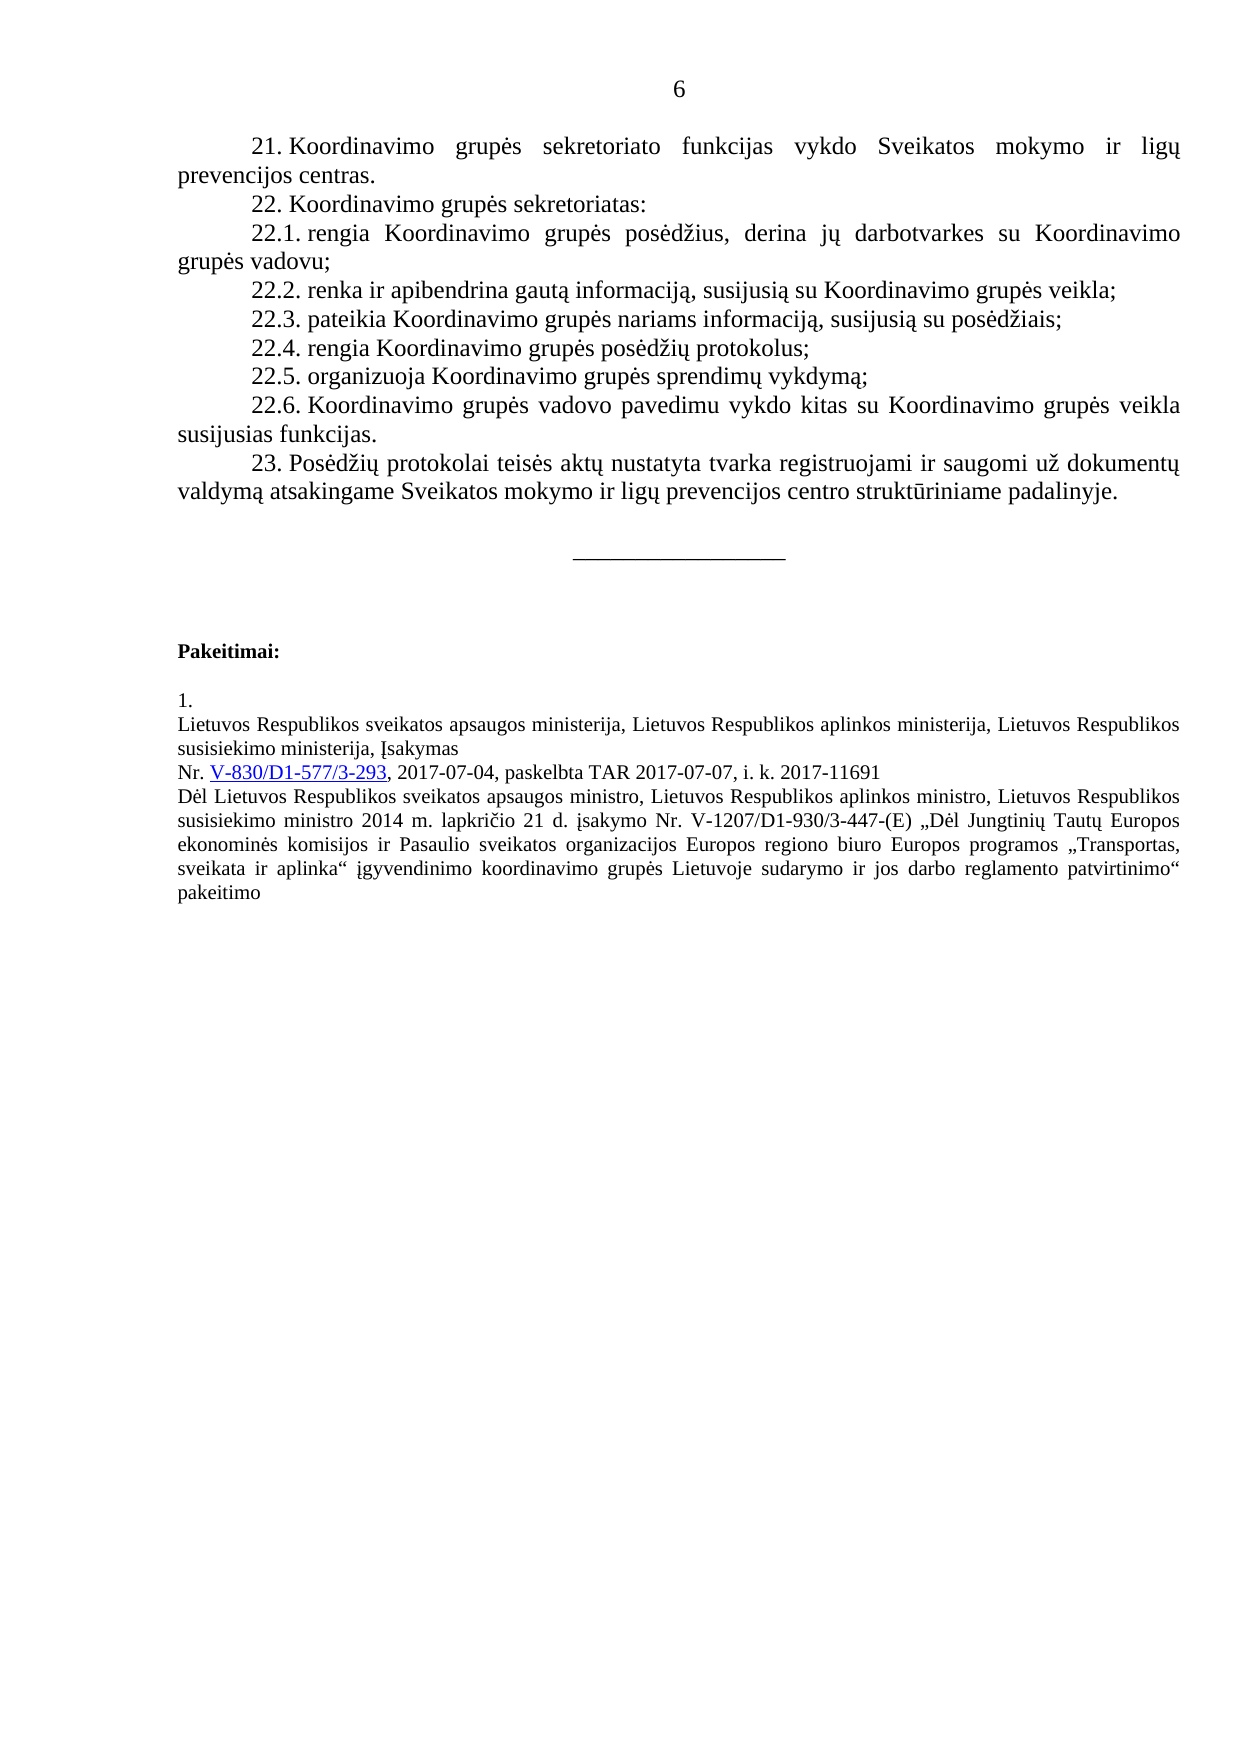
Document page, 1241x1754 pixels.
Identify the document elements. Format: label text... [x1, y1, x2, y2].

text 22.6. Koordinavimo grupės vadovo pavedimu vykdo kitas su Koordinavimo grupės veikla susijusias funkcijas. [177, 390, 1181, 448]
text 22.2. renka ir apibendrina gautą informaciją, susijusią su Koordinavimo grupės veikla; [177, 275, 1181, 304]
text Dėl Lietuvos Respublikos sveikatos apsaugos ministro, Lietuvos Respublikos aplinkos ministro, Lietuvos Respublikos susisiekimo ministro 2014 m. lapkričio 21 d. įsakymo Nr. V-1207/D1-930/3-447-(E) „Dėl Jungtinių Tautų Europos ekonominės komisijos ir Pasaulio sveikatos organizacijos Europos regiono biuro Europos programos „Transportas, sveikata ir aplinka“ įgyvendinimo koordinavimo grupės Lietuvoje sudarymo ir jos darbo reglamento patvirtinimo“ pakeitimo [177, 784, 1181, 904]
text 22.3. pateikia Koordinavimo grupės nariams informaciją, susijusią su posėdžiais; [177, 304, 1181, 333]
text Lietuvos Respublikos sveikatos apsaugos ministerija, Lietuvos Respublikos aplinkos ministerija, Lietuvos Respublikos susisiekimo ministerija, Įsakymas [177, 712, 1181, 760]
text 22.4. rengia Koordinavimo grupės posėdžių protokolus; [177, 333, 1181, 361]
text 22. Koordinavimo grupės sekretoriatas: [177, 189, 1181, 218]
text _________________ [177, 534, 1181, 563]
text 22.5. organizuoja Koordinavimo grupės sprendimų vykdymą; [177, 361, 1181, 390]
text 22.1. rengia Koordinavimo grupės posėdžius, derina jų darbotvarkes su Koordinavimo grupės vadovu; [177, 218, 1181, 275]
text 21. Koordinavimo grupės sekretoriato funkcijas vykdo Sveikatos mokymo ir ligų prevencijos centras. [177, 131, 1181, 189]
text 23. Posėdžių protokolai teisės aktų nustatyta tvarka registruojami ir saugomi už dokumentų valdymą atsakingame Sveikatos mokymo ir ligų prevencijos centro struktūriniame padalinyje. [177, 448, 1181, 505]
text 1. [177, 688, 1181, 712]
text Nr. V-830/D1-577/3-293, 2017-07-04, paskelbta TAR 2017-07-07, i. k. 2017-11691 [177, 760, 1181, 784]
text Pakeitimai: [177, 639, 1181, 663]
